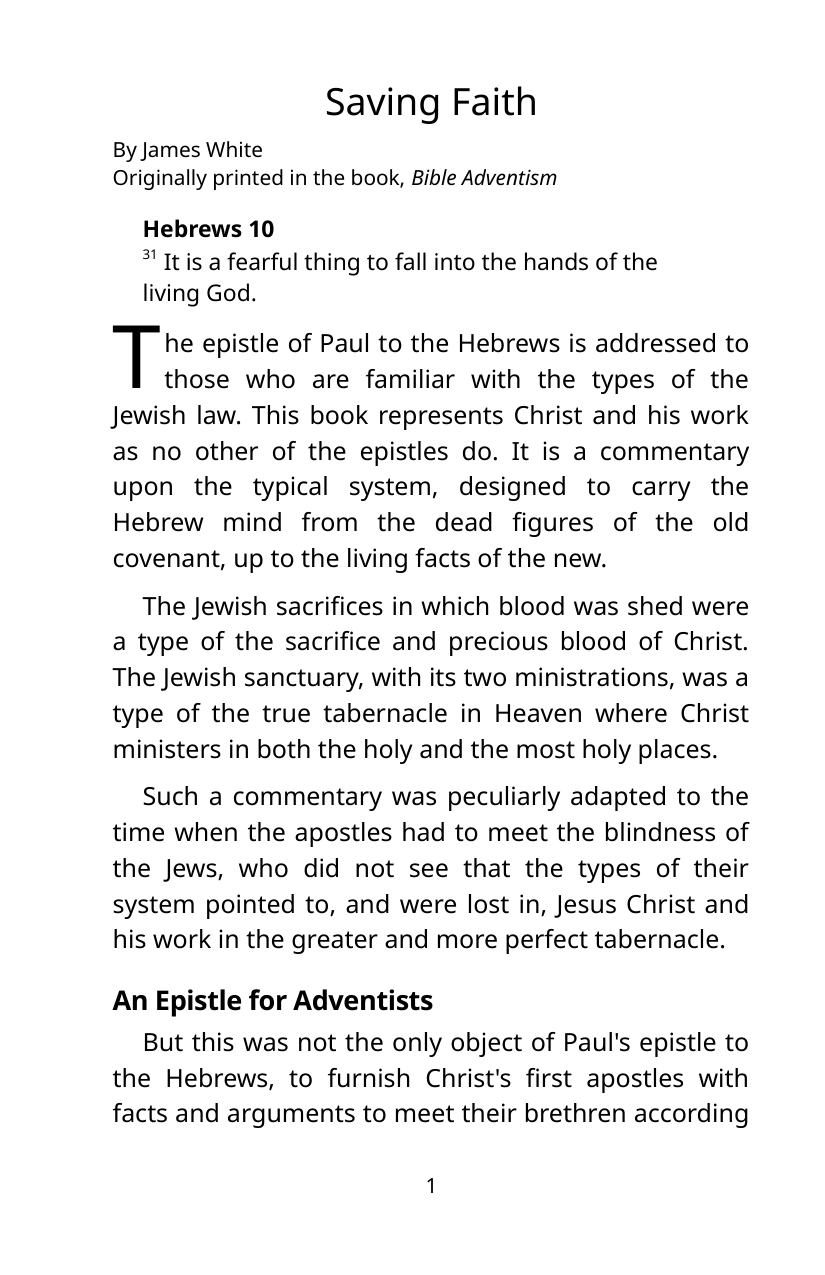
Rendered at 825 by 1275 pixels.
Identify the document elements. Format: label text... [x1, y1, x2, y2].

text Such a commentary was peculiarly adapted to the time when the apostles had to meet the blindness of the Jews, who did not see that the types of their system pointed to, and were lost in, Jesus Christ and his work in the greater and more perfect tabernacle. [112, 779, 750, 956]
title Saving Faith [112, 75, 750, 126]
text But this was not the only object of Paul's epistle to the Hebrews, to furnish Christ's first apostles with facts and arguments to meet their brethren according [112, 1025, 750, 1130]
text By James White [112, 135, 750, 163]
text 31 It is a fearful thing to fall into the hands of the living God. [142, 246, 720, 308]
text Hebrews 10 [142, 213, 750, 244]
text The epistle of Paul to the Hebrews is addressed to those who are familiar with the types of the Jewish law. This book represents Christ and his work as no other of the epistles do. It is a commentary upon the typical system, designed to carry the Hebrew mind from the dead figures of the old covenant, up to the living facts of the new. [112, 326, 750, 574]
subtitle An Epistle for Adventists [112, 982, 750, 1019]
text Originally printed in the book, Bible Adventism [112, 163, 750, 192]
text The Jewish sacrifices in which blood was shed were a type of the sacrifice and precious blood of Christ. The Jewish sanctuary, with its two ministrations, was a type of the true tabernacle in Heaven where Christ ministers in both the holy and the most holy places. [112, 588, 750, 765]
